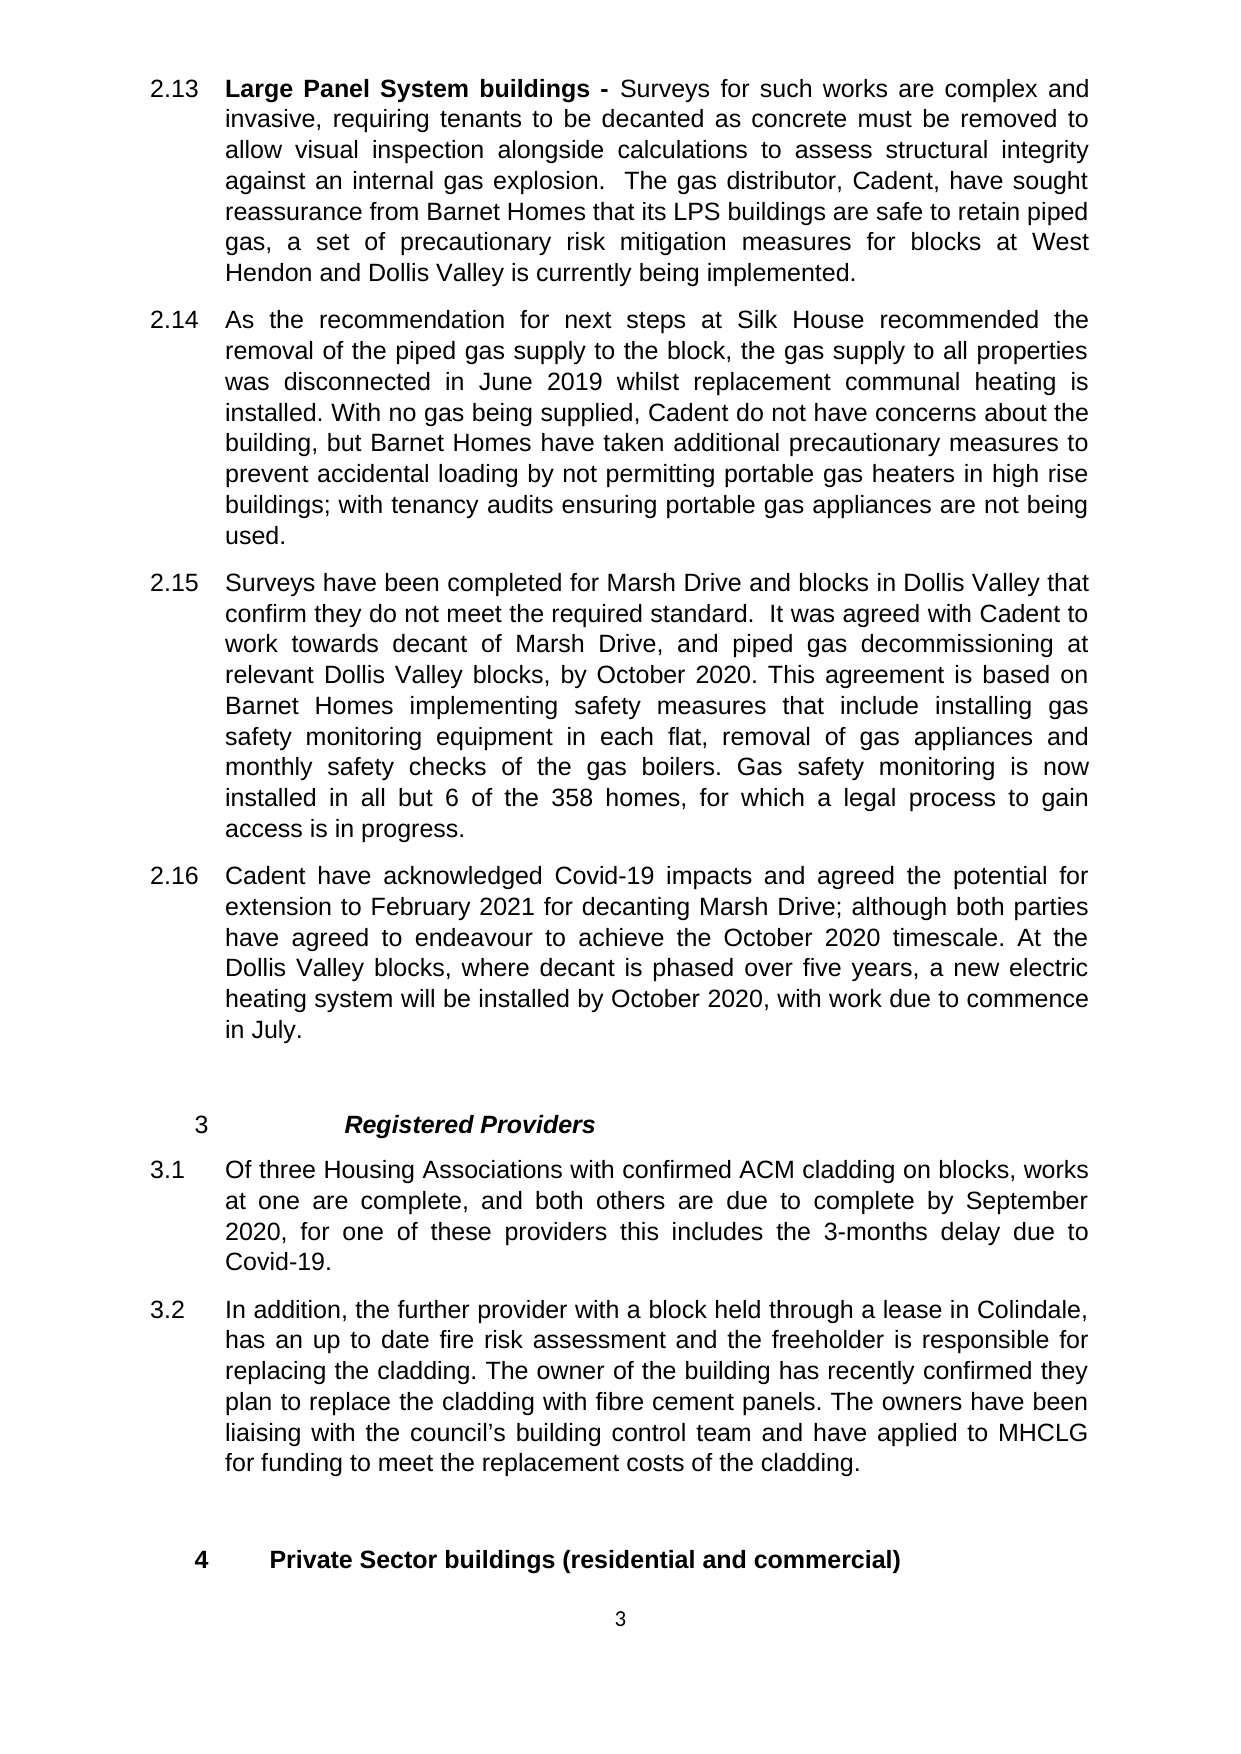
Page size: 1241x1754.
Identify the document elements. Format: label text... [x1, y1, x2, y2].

list Registered Providers [194, 1110, 1090, 1138]
text 2.15 Surveys have been completed for Marsh Drive and blocks in Dollis Valley that confirm they do not meet the required standard. It was agreed with Cadent to work towards decant of Marsh Drive, and piped gas decommissioning at relevant Dollis Valley blocks, by October 2020. This agreement is based on Barnet Homes implementing safety measures that include installing gas safety monitoring equipment in each flat, removal of gas appliances and monthly safety checks of the gas boilers. Gas safety monitoring is now installed in all but 6 of the 358 homes, for which a legal process to gain access is in progress. [150, 568, 1090, 843]
text 3.1 Of three Housing Associations with confirmed ACM cladding on blocks, works at one are complete, and both others are due to complete by September 2020, for one of these providers this includes the 3-months delay due to Covid-19. [150, 1155, 1090, 1276]
text 2.13 Large Panel System buildings - Surveys for such works are complex and invasive, requiring tenants to be decanted as concrete must be removed to allow visual inspection alongside calculations to assess structural integrity against an internal gas explosion. The gas distributor, Cadent, have sought reassurance from Barnet Homes that its LPS buildings are safe to retain piped gas, a set of precautionary risk mitigation measures for blocks at West Hendon and Dollis Valley is currently being implemented. [150, 74, 1090, 287]
text 2.14 As the recommendation for next steps at Silk House recommended the removal of the piped gas supply to the block, the gas supply to all properties was disconnected in June 2019 whilst replacement communal heating is installed. With no gas being supplied, Cadent do not have concerns about the building, but Barnet Homes have taken additional precautionary measures to prevent accidental loading by not permitting portable gas heaters in high rise buildings; with tenancy audits ensuring portable gas appliances are not being used. [150, 306, 1090, 549]
text 2.16 Cadent have acknowledged Covid-19 impacts and agreed the potential for extension to February 2021 for decanting Marsh Drive; although both parties have agreed to endeavour to achieve the October 2020 timescale. At the Dollis Valley blocks, where decant is phased over five years, a new electric heating system will be installed by October 2020, with work due to commence in July. [150, 861, 1090, 1044]
text 3.2 In addition, the further provider with a block held through a lease in Colindale, has an up to date fire risk assessment and the freeholder is responsible for replacing the cladding. The owner of the building has recently confirmed they plan to replace the cladding with fibre cement panels. The owners have been liaising with the council’s building control team and have applied to MHCLG for funding to meet the replacement costs of the cladding. [150, 1295, 1090, 1477]
list Private Sector buildings (residential and commercial) [194, 1545, 1090, 1574]
